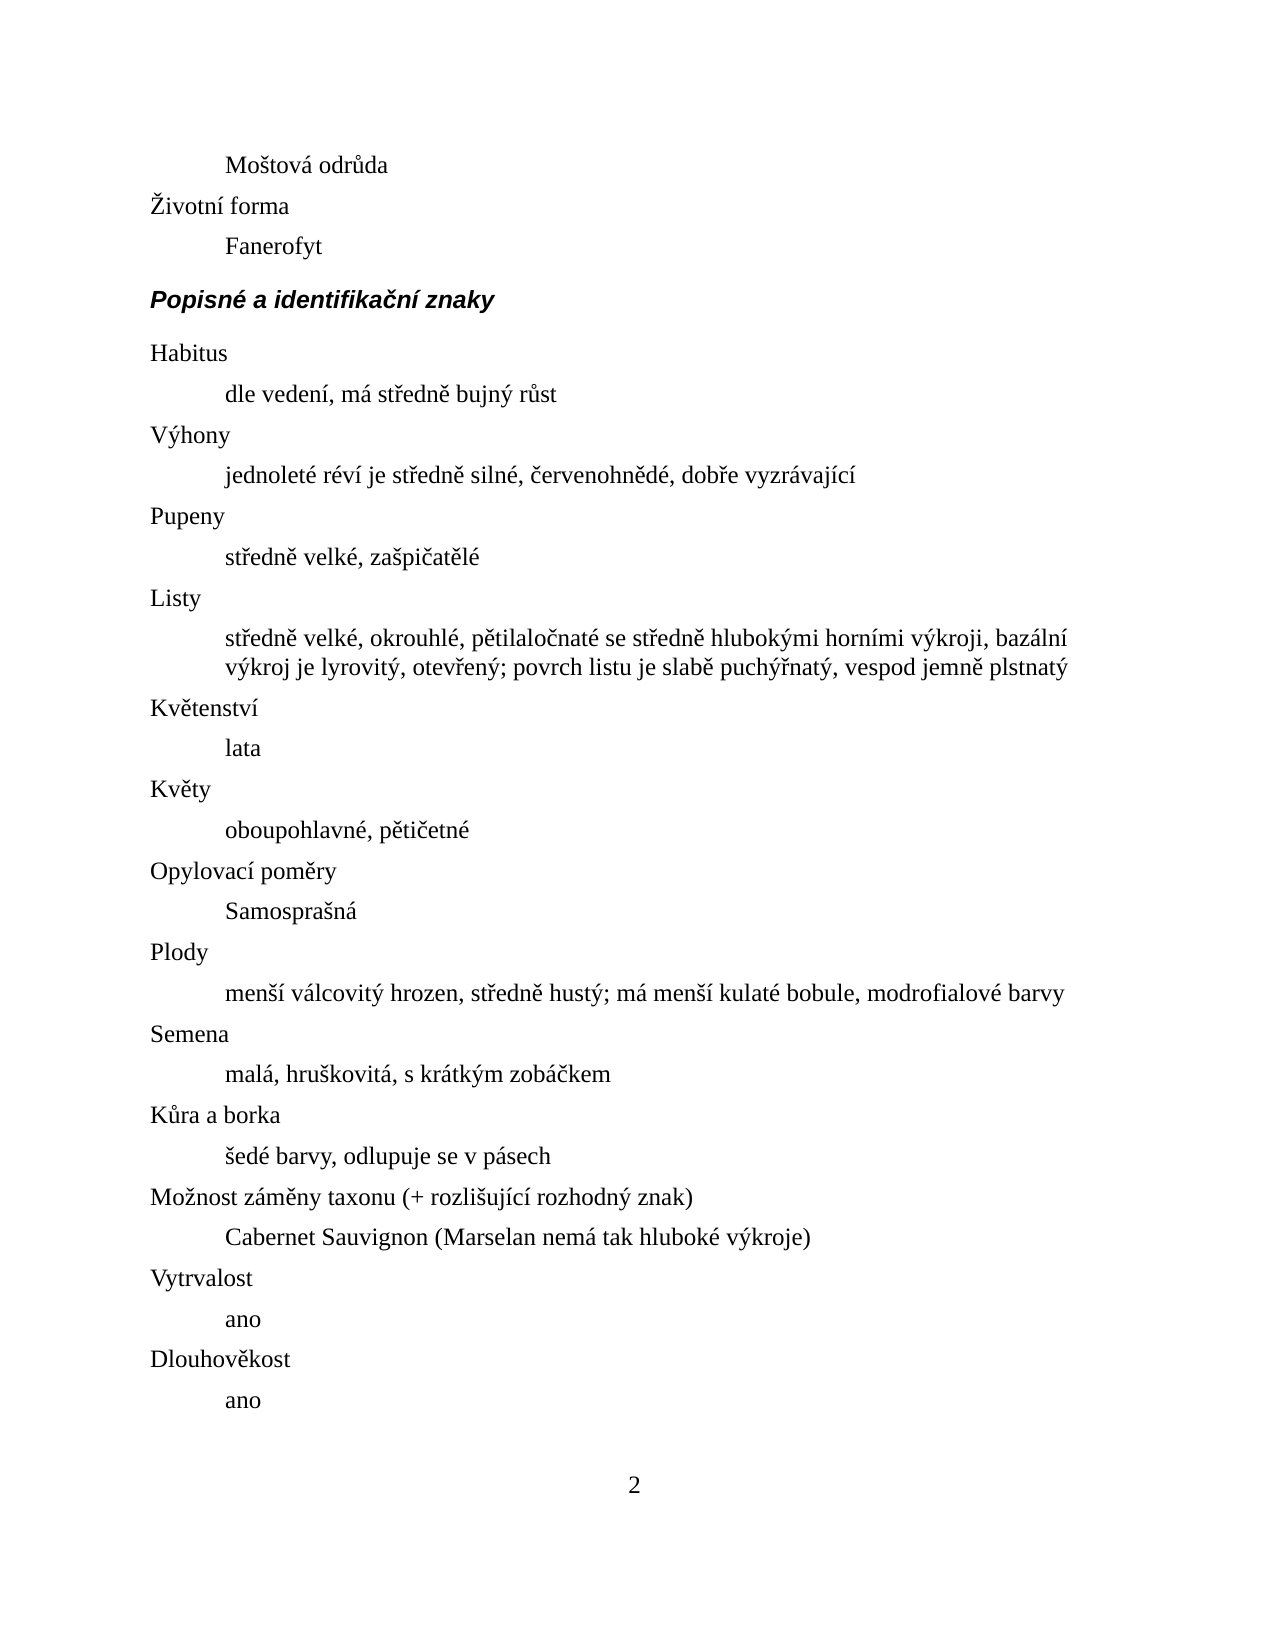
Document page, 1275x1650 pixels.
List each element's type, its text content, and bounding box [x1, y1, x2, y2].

text Moštová odrůda [225, 150, 1125, 179]
text Květy [150, 774, 1125, 803]
text středně velké, zašpičatělé [225, 542, 1125, 571]
text Kůra a borka [150, 1100, 1125, 1129]
text ano [225, 1304, 1125, 1332]
text Opylovací poměry [150, 856, 1125, 884]
text Životní forma [150, 191, 1125, 219]
text Samosprašná [225, 896, 1125, 925]
text jednoleté réví je středně silné, červenohnědé, dobře vyzrávající [225, 460, 1125, 489]
text lata [225, 733, 1125, 762]
text dle vedení, má středně bujný růst [225, 379, 1125, 408]
text ano [225, 1385, 1125, 1414]
text Fanerofyt [225, 231, 1125, 260]
text malá, hruškovitá, s krátkým zobáčkem [225, 1059, 1125, 1088]
text Habitus [150, 338, 1125, 367]
text Možnost záměny taxonu (+ rozlišující rozhodný znak) [150, 1182, 1125, 1210]
text Výhony [150, 420, 1125, 448]
text Květenství [150, 693, 1125, 722]
text Plody [150, 937, 1125, 966]
text Semena [150, 1019, 1125, 1047]
subtitle Popisné a identifikační znaky [150, 285, 1125, 314]
text Listy [150, 583, 1125, 611]
text Pupeny [150, 501, 1125, 530]
text šedé barvy, odlupuje se v pásech [225, 1141, 1125, 1169]
text Vytrvalost [150, 1263, 1125, 1292]
text menší válcovitý hrozen, středně hustý; má menší kulaté bobule, modrofialové barvy [225, 978, 1125, 1007]
text oboupohlavné, pětičetné [225, 815, 1125, 844]
text Dlouhověkost [150, 1344, 1125, 1373]
text Cabernet Sauvignon (Marselan nemá tak hluboké výkroje) [225, 1222, 1125, 1251]
text středně velké, okrouhlé, pětilaločnaté se středně hlubokými horními výkroji, bazální výkroj je lyrovitý, otevřený; povrch listu je slabě puchýřnatý, vespod jemně plstnatý [225, 623, 1125, 681]
